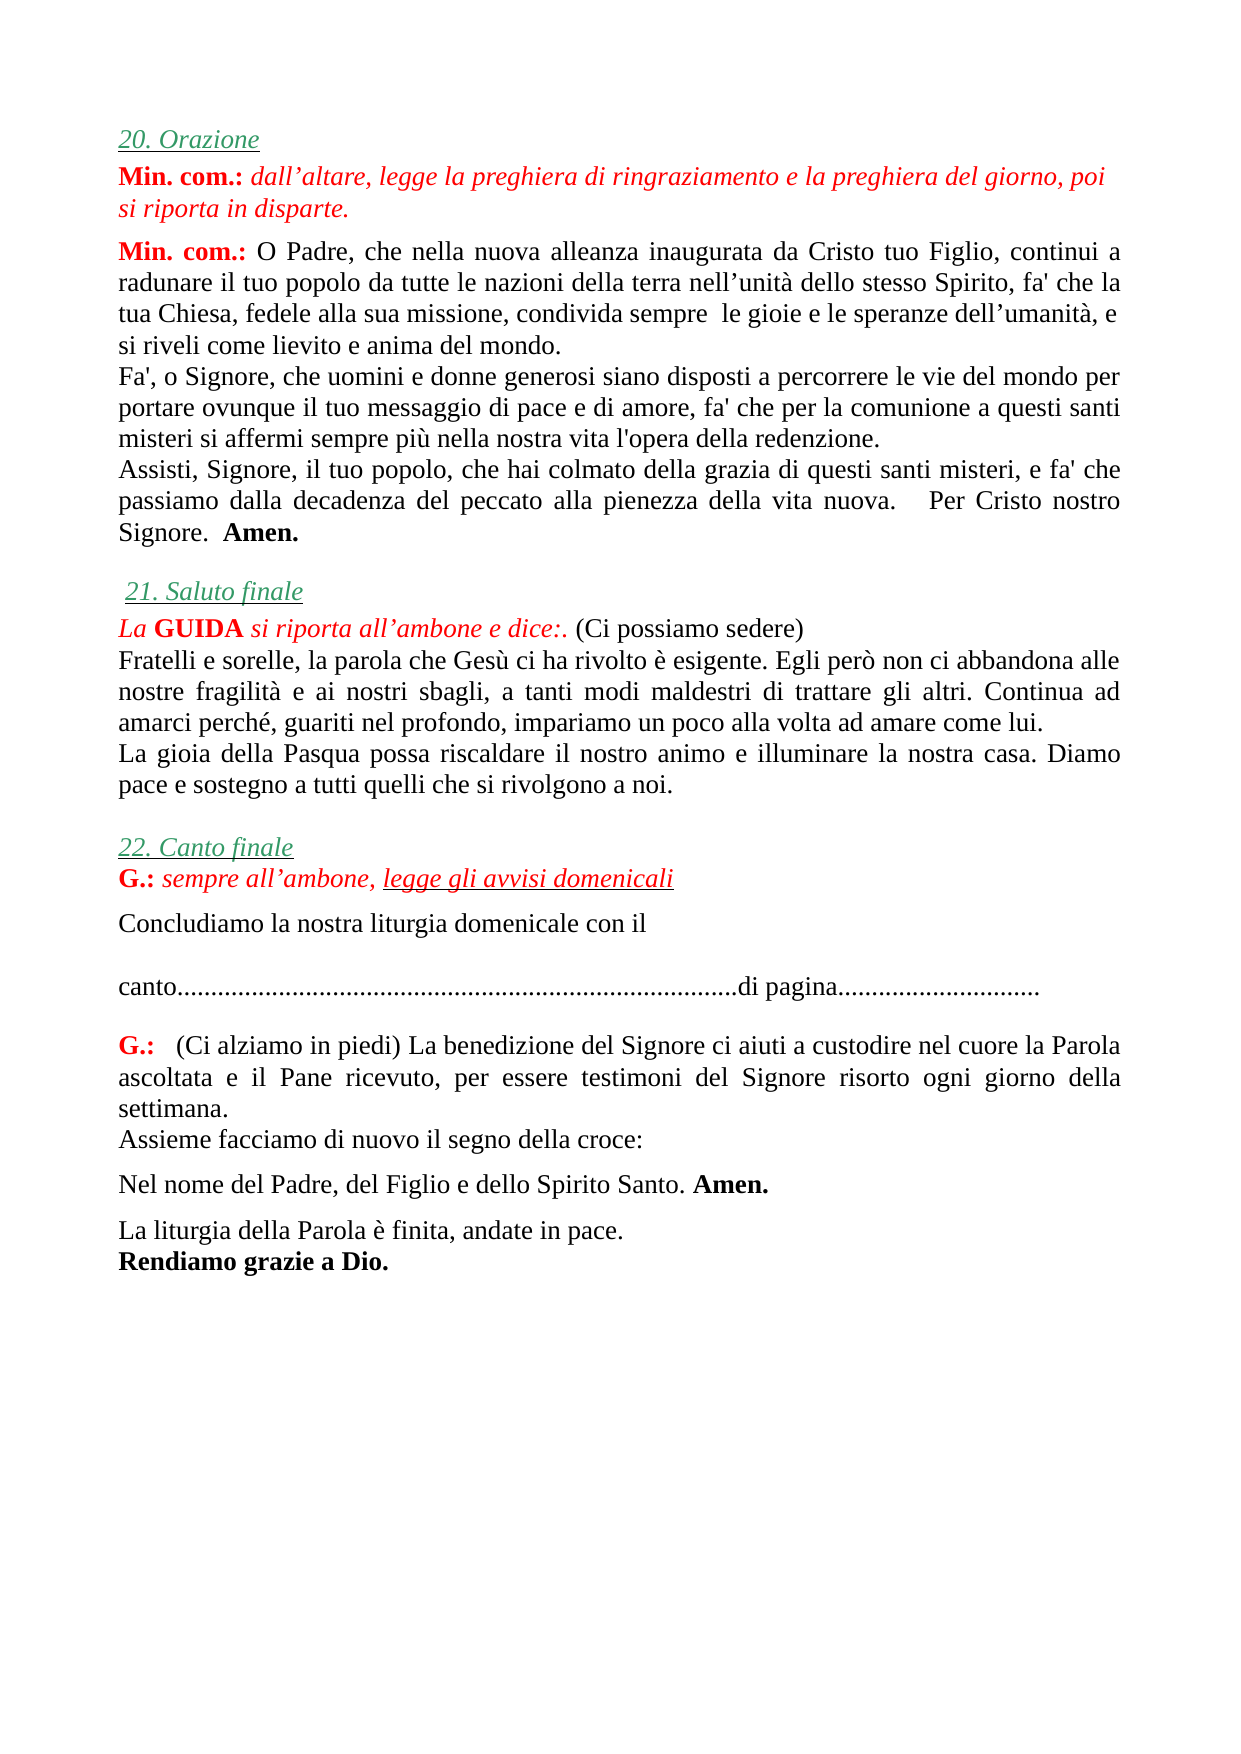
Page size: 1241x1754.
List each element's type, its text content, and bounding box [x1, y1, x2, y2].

text Nel nome del Padre, del Figlio e dello Spirito Santo. Amen. [118, 1168, 1122, 1199]
text Fa', o Signore, che uomini e donne generosi siano disposti a percorrere le vie del mondo per portare ovunque il tuo messaggio di pace e di amore, fa' che per la comunione a questi santi misteri si affermi sempre più nella nostra vita l'opera della redenzione. [118, 360, 1122, 453]
text La GUIDA si riporta all’ambone e dice:. (Ci possiamo sedere) [118, 613, 1122, 644]
text Assieme facciamo di nuovo il segno della croce: [118, 1123, 1122, 1154]
text La liturgia della Parola è finita, andate in pace. [118, 1214, 1122, 1245]
text si riveli come lievito e anima del mondo. [118, 329, 1122, 360]
text Fratelli e sorelle, la parola che Gesù ci ha rivolto è esigente. Egli però non ci abbandona alle nostre fragilità e ai nostri sbagli, a tanti modi maldestri di trattare gli altri. Continua ad amarci perché, guariti nel profondo, impariamo un poco alla volta ad amare come lui. [118, 644, 1122, 737]
text Rendiamo grazie a Dio. [118, 1245, 1122, 1276]
text Min. com.: O Padre, che nella nuova alleanza inaugurata da Cristo tuo Figlio, continui a radunare il tuo popolo da tutte le nazioni della terra nell’unità dello stesso Spirito, fa' che la tua Chiesa, fedele alla sua missione, condivida sempre le gioie e le speranze dell’umanità, e [118, 235, 1122, 329]
text Concludiamo la nostra liturgia domenicale con il [118, 907, 1122, 938]
text 20. Orazione [118, 123, 1122, 154]
text Assisti, Signore, il tuo popolo, che hai colmato della grazia di questi santi misteri, e fa' che passiamo dalla decadenza del peccato alla pienezza della vita nuova. Per Cristo nostro Signore. Amen. [118, 453, 1122, 547]
text La gioia della Pasqua possa riscaldare il nostro animo e illuminare la nostra casa. Diamo pace e sostegno a tutti quelli che si rivolgono a noi. [118, 737, 1122, 799]
text 21. Saluto finale [118, 576, 1122, 607]
text canto...................................................................................di pagina.............................. [118, 969, 1122, 1001]
text Min. com.: dall’altare, legge la preghiera di ringraziamento e la preghiera del giorno, poi si riporta in disparte. [118, 161, 1122, 223]
text 22. Canto finale [118, 831, 1122, 862]
text G.: (Ci alziamo in piedi) La benedizione del Signore ci aiuti a custodire nel cuore la Parola ascoltata e il Pane ricevuto, per essere testimoni del Signore risorto ogni giorno della settimana. [118, 1029, 1122, 1123]
text G.: sempre all’ambone, legge gli avvisi domenicali [118, 862, 1122, 893]
